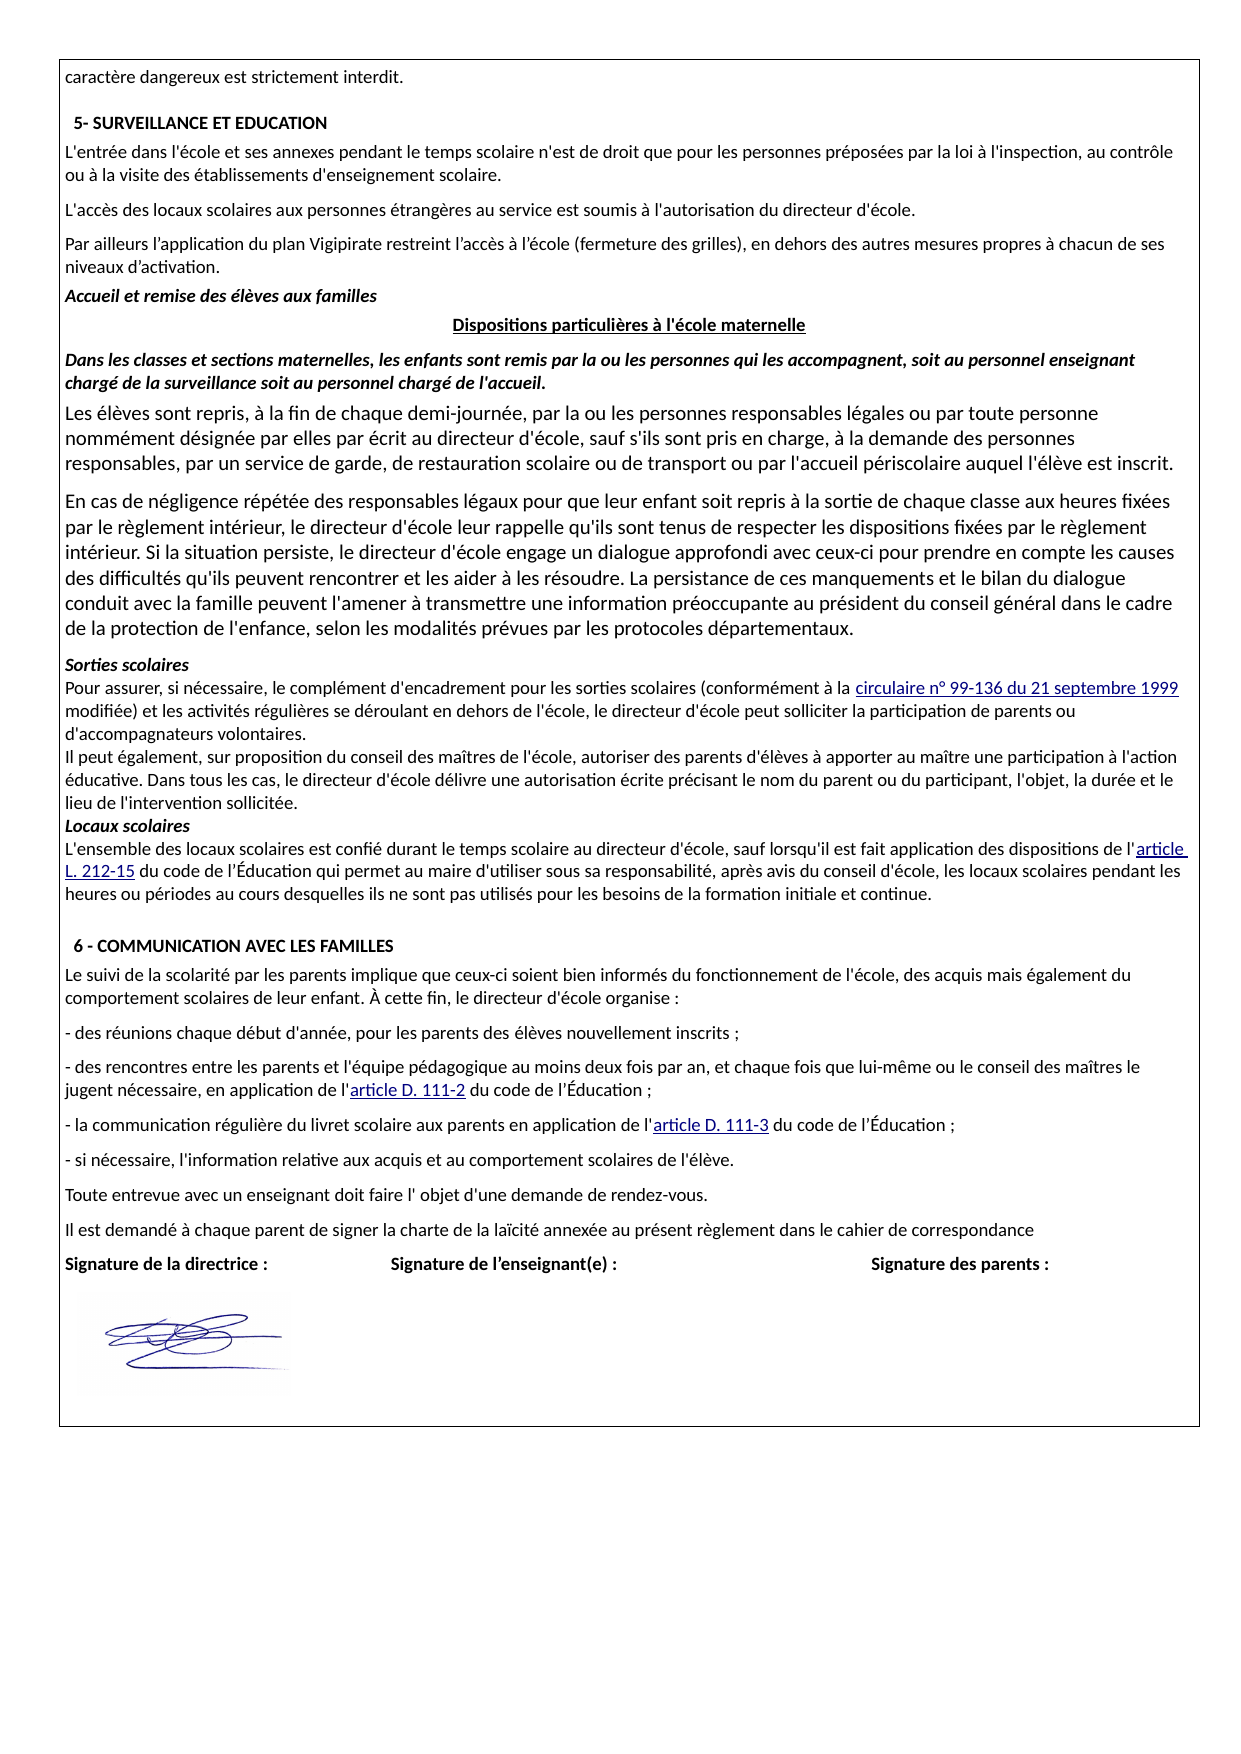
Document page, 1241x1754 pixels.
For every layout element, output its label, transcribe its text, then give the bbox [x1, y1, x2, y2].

picture [77, 1292, 291, 1396]
table_header Préambule : Ce règlement est établi dans le respect des valeurs de l’École de la République. Il est adopté par le conseil d'école sur la base du règlement type départemental des écoles maternelles et élémentaires de Seine-et-Marne en application du code de l’Éducation. (www.ia77.ac-creteil.fr/) Le service public de l’Éducation repose sur des valeurs et des principes dont le respect s'impose à tous dans l'école : principes de gratuité de l'enseignement, de neutralité et de laïcité. Chacun est également tenu au devoir d'assiduité et de ponctualité, de tolérance et de respect d'autrui dans sa personne et sa sensibilité, au respect de l'égalité des droits entre filles et garçons, à la protection contre toute forme de violence psychologique, physique ou morale. En aucune circonstance, l'usage de la violence physique comme verbale ne saurait être toléré. Le respect mutuel entre adultes et élèves et entre élèves constitue également un des fondements de la vie collective. 1-ADMISSION ET INSCRIPTION En application de l'article L. 111-1 du code de l’Éducation, l'éducation est un droit pour tous les enfants résidant sur le territoire national, quels que soient leur nationalité, leur statut migratoire ou leur parcours antérieur. La Convention relative aux droits de l'enfant du 20 novembre 1989, ratifiée par la France, garantit à l'enfant le droit à l'éducation en dehors de toute distinction qui tienne à sa nationalité ou à sa situation personnelle. Admission à l’école L’admission d’un enfant se fait sous présentation d’un certificat d’inscription, du livret de famille, du certificat de vaccination et d’un certificat de radiation. L’absence de ces documents ne peut conduire à différer l’admission des élèves dans la mesure où l’obligation de scolarisation est absolue. Cependant, les pièces manquantes doivent être fournies dans les délais les plus brefs. Radiation d’un élève de l’école - La radiation d’un élève peut être réalisée même en cours de scolarité, sur demande écrite signée des deux parents ou de l’autorité de tutelle. Autorité parentale - Lors de l’admission et à l’occasion de tout changement de situation familiale, il appartient aux parents divorcés ou séparés, de fournir à la directrice la copie d’un extrait du jugement ou tout autre document relatif à une décision de justice fixant l’exercice de l’autorité parentale et la résidence habituelle de l’enfant. - Par ailleurs, dans le cas où un parent est seul à être détenteur de l’autorité parentale, il doit le justifier auprès de la directrice par un document officiel. - Il appartient aux parents séparés de se manifester auprès de l’école pour recevoir les documents de suivi de la scolarité de leur enfant. 2- FRÉQUENTATION ET OBLIGATION SCOLAIRES Fréquentation - La fréquentation régulière de l'école, maternelle ou élémentaire, est obligatoire. Dispositions générales Les obligations des élèves, définies par l'article L. 511-1 du code de l'Education incluent l'assiduité. Les parents de l'élève sont fortement impliqués dans le respect de cette obligation. Le maître de chaque classe tient un registre d'appel sur lequel il inscrit les élèves absents. Au début de chaque demi-journée, l'enseignant ou toute personne responsable d'une activité organisée pendant le temps scolaire procède à l'appel des élèves. Lorsqu'un enfant manque momentanément la classe, les parents ou les personnes responsables doivent, sans délai, faire connaître au directeur d'école les motifs de cette absence .Les seuls motifs réputés légitimes sont les suivants : maladie de l'enfant, maladie transmissible ou contagieuse d'un membre de la famille, réunion solennelle de famille, empêchement résultant de la difficulté accidentelle des communications, absence temporaire des personnes responsables lorsque les enfants les suivent. Dès qu'un enseignant constate une absence non annoncée, il en informe le directeur d'école qui prend contact immédiatement avec les personnes responsables de l'élève afin qu'elles en fassent connaître les motifs. Les absences injustifiées feront l’objet d’une procédure de signalement. Horaires de l’école maternelle: du lundi au vendredi : le matin de 8h30 -11h30,l’après midi de 13H30 à 16H30 L’école est ouverte 10 minutes avant le début des cours. L’accès de l'école est situé côté zone commerciale. En application du plan Vigipirate, les portes sont fermées aux heures indiquées dans le présent règlement. Les horaires, les jours de présence et les entrées peuvent être adaptés à la situation sanitaire si necessaire. 3- VIE SCOLAIRE La communauté éducative, définie par l'article L. 111-3 du code de l’Éducation, rassemble, à l'école, les élèves et tous ceux qui, dans l'école ou en relation avec elles, participent à l'accomplissement de ses missions. Elle réunit les personnels de l'école, les parents d'élèves, les collectivités territoriales compétentes pour l'école ainsi que les acteurs institutionnels, économiques et sociaux associés au service public d’éducation. Tous les membres de cette communauté doivent, lors de leur participation à l'action de l'école, respecter le pluralisme des opinions et les principes de laïcité et neutralité (conformément à l'article L. 141-5-1 du code de l’Éducation issu de la loi n° 2004-228 du 15 mars 2004) ; ils doivent, en outre, faire preuve d'une totale discrétion sur toutes les informations individuelles auxquelles ils ont pu avoir accès dans le cadre de l'école. Le directeur d'école doit signaler les comportements inappropriés à l'inspecteur de l'éducation nationale chargé de la circonscription. Droits et obligations de tous les membres de la communauté éducative : Les élèves Droits : en application des conventions internationales auxquelles la France a adhéré, les élèves ont droit à un accueil bienveillant et non discriminant. Ainsi, conformément à l'article 28 de la Convention relative aux droits de l'enfant du 20 novembre 1989 ratifiée par la France le 7 août 1990, « Les États parties prennent toutes les mesures appropriées pour veiller à ce que la discipline scolaire soit appliquée d'une manière compatible avec la dignité de l'enfant en tant qu'être humain et conformément à la présente Convention ». En conséquence, tout châtiment corporel ou traitement humiliant est strictement interdit. Les élèves doivent être préservés de tout propos ou comportement humiliant et respectés dans leur singularité. En outre, ils doivent bénéficier de garanties de protection contre toute violence physique ou morale, ces garanties s'appliquant non seulement aux relations à l'intérieur de l'école, mais aussi à l'usage d'Internet dans le cadre scolaire. - Obligations : chaque élève a l'obligation de n'user d'aucune violence et de respecter les règles de comportement et de civilité édictées par le règlement intérieur. Les élèves doivent, notamment, utiliser un langage approprié aux relations au sein d'une communauté éducative, respecter les locaux et le matériel mis à leur disposition, appliquer les règles d'hygiène et de sécurité qui leur ont été apprises. Les parents Droits : les parents sont représentés au conseil d'école et associés au fonctionnement de l'école dans les conditions définies par l'article L. 411-1 du code de l’Éducation. Des échanges et des réunions régulières doivent être organisés par le directeur d'école et l'équipe pédagogique à leur attention selon des horaires compatibles avec les contraintes matérielles des parents. Ils ont le droit d'être informés des acquis et du comportement scolaires de leur enfant. Ils ont la possibilité de se faire accompagner d'une tierce personne qui peut être un représentant de parent. Par ailleurs, dans chaque école, doit être prévu un espace à l'usage des parents d'élèves et de leurs délégués. Obligations : les parents sont garants du respect de l'obligation d'assiduité par leurs enfants ; ils doivent respecter et faire respecter les horaires de l'école. La participation des parents aux réunions et rencontres auxquelles les invitent le directeur d'école ou l'équipe pédagogique est un facteur essentiel pour la réussite des enfants. Il leur revient de faire respecter par leurs enfants le principe de laïcité, notamment en ce qui concerne les prescriptions de l'article L. 141-5-1 du code de l’Éducation, et de s'engager dans le dialogue que leur directeur d'école leur propose en cas de difficulté. Dans toutes leurs relations avec les autres membres de la communauté éducative, ils doivent faire preuve de réserve et de respect des personnes et des fonctions. Les personnels enseignants et non enseignants Droits : tous les personnels de l'école ont droit au respect de leur statut et de leur mission par tous les autres membres de la communauté éducative ; les membres de l'enseignement public bénéficient de la protection prévue par l'article L. 911-4 du code de l’Éducation. - Obligations : tous les personnels enseignants ont l'obligation, dans le cadre de la communauté éducative, de respecter les personnes et leurs convictions, de faire preuve de réserve dans leurs propos. Ils s'interdisent tout comportement, geste ou parole, qui traduirait du mépris à l'égard des élèves ou de leur famille, qui serait discriminatoire ou susceptible de heurter leur sensibilité. Toute personne extérieure intervenant dans une école pendant le temps scolaire doit respecter les principes fondamentaux du service public d'éducation, en particulier les principes de laïcité et de neutralité (conformément notamment à la circulaire n°2001-053 du 28 mars 2001). Elle doit respecter les personnels, adopter une attitude bienveillante à l'égard des élèves, s'abstenir de tout propos ou comportement qui pourrait choquer, et faire preuve d'une absolue réserve concernant les observations ou informations qu'elle aurait pu recueillir lors de son intervention dans l'école. Le directeur d'école veillera à ce que toute personne extérieure à l'école et intervenant auprès des élèves offre toutes les garanties requises par ces principes ; il pourra mettre fin sans préavis à toute intervention qui ne les respecterait pas. Tout membre de la communauté éducative a le devoir d’être particulièrement vigilant afin de prévenir le harcèlement entre élèves. Récompenses – Réprimandes – Sanctions Dès l'école maternelle, l'enfant s'approprie les règles du « vivre ensemble », la compréhension des attentes de l'école. Ces règles sont explicitées dans le cadre du projet de classe. L'enfant apprend progressivement le sens et les conséquences de ses comportements, ses droits et obligations, la progressivité de leur application, leur importance dans le cadre scolaire et plus largement, dans les relations sociales. Le recours à ces mesures doit toujours avoir une visée éducative, ce qui suppose une adaptation à chaque situation. Ainsi, les manquements au règlement intérieur de l'école, et en particulier toute atteinte à l'intégrité physique ou morale des autres élèves ou des enseignants, qui seront portées immédiatement à la connaissance des représentants légaux de l'enfant. Mais les réprimandes ne peuvent en aucun cas porter atteinte à l'intégrité morale ou physique d'un enfant et un élève ne peut pas être privé de la totalité de la récréation à titre de punition. Assurance La souscription d’une assurance responsabilité civile et d’une assurance individuelle « accidents corporels » n’est exigible que lorsque la sortie scolaire revêt un caractère facultatif. (dès lors qu'elle dépasse les horaires scolaires) 4 - HYGIENE ET SANTE Hygiène et santé - Tout enfant doit se présenter à l’école dans une tenue correcte, propre et adaptée à la saison. - Il est strictement interdit de fumer dans l’enceinte de l’école.- Les animaux domestiques sont interdits dans l’enceinte de l’école y compris s’ils sont tenus en laisse ou dans les bras. - Aucun médicament ne sera distribué, sauf cas exceptionnel. Seuls les enfants atteints de maladies chroniques pourront bénéficier de l’administration de médicaments pendant le temps scolaire. Les modalités en seront définies dans le cadre d’un projet d’accueil individualisé (P.A.I). Accidents scolaires- En cas d’accident pendant le temps scolaire, la procédure en vigueur est d’appeler le 15 puis les parents. Matériels et objets interdits Une liste de matériels ou objets dont l’introduction à l’école est prohibée, est arrêtée par le règlement intérieur de l’école (circulaire n°2014-088 du 09 juillet 2014) : Il est formellement interdit d'apporter à l'école tout objet dangereux ou pouvant le devenir (objets tranchants, allumettes, parapluies, sucettes....). L'usage d'un téléphone portable par les élèves est interdit dans l'enceinte de l'école. Bonbons et chewing-gum sont à proscrire. Nous demandons aux parents de ne pas laisser leurs enfants amener des objets de valeur à l'école. L'équipe pédagogique dégage toute responsabilité en cas de perte ou de détérioration, tout objet de ce type pourra être confisqué. Les parents seront alors tenus de venir le chercher auprès du directeur. Tout jeu à caractère dangereux est strictement interdit. 5- SURVEILLANCE ET EDUCATION L'entrée dans l'école et ses annexes pendant le temps scolaire n'est de droit que pour les personnes préposées par la loi à l'inspection, au contrôle ou à la visite des établissements d'enseignement scolaire. L'accès des locaux scolaires aux personnes étrangères au service est soumis à l'autorisation du directeur d'école. Par ailleurs l’application du plan Vigipirate restreint l’accès à l’école (fermeture des grilles), en dehors des autres mesures propres à chacun de ses niveaux d’activation. Accueil et remise des élèves aux familles Dispositions particulières à l'école maternelle Dans les classes et sections maternelles, les enfants sont remis par la ou les personnes qui les accompagnent, soit au personnel enseignant chargé de la surveillance soit au personnel chargé de l'accueil. Les élèves sont repris, à la fin de chaque demi-journée, par la ou les personnes responsables légales ou par toute personne nommément désignée par elles par écrit au directeur d'école, sauf s'ils sont pris en charge, à la demande des personnes responsables, par un service de garde, de restauration scolaire ou de transport ou par l'accueil périscolaire auquel l'élève est inscrit. En cas de négligence répétée des responsables légaux pour que leur enfant soit repris à la sortie de chaque classe aux heures fixées par le règlement intérieur, le directeur d'école leur rappelle qu'ils sont tenus de respecter les dispositions fixées par le règlement intérieur. Si la situation persiste, le directeur d'école engage un dialogue approfondi avec ceux-ci pour prendre en compte les causes des difficultés qu'ils peuvent rencontrer et les aider à les résoudre. La persistance de ces manquements et le bilan du dialogue conduit avec la famille peuvent l'amener à transmettre une information préoccupante au président du conseil général dans le cadre de la protection de l'enfance, selon les modalités prévues par les protocoles départementaux. Sorties scolaires Pour assurer, si nécessaire, le complément d'encadrement pour les sorties scolaires (conformément à la circulaire n° 99-136 du 21 septembre 1999 modifiée) et les activités régulières se déroulant en dehors de l'école, le directeur d'école peut solliciter la participation de parents ou d'accompagnateurs volontaires. Il peut également, sur proposition du conseil des maîtres de l'école, autoriser des parents d'élèves à apporter au maître une participation à l'action éducative. Dans tous les cas, le directeur d'école délivre une autorisation écrite précisant le nom du parent ou du participant, l'objet, la durée et le lieu de l'intervention sollicitée. Locaux scolaires L'ensemble des locaux scolaires est confié durant le temps scolaire au directeur d'école, sauf lorsqu'il est fait application des dispositions de l'article L. 212-15 du code de l’Éducation qui permet au maire d'utiliser sous sa responsabilité, après avis du conseil d'école, les locaux scolaires pendant les heures ou périodes au cours desquelles ils ne sont pas utilisés pour les besoins de la formation initiale et continue. 6 - COMMUNICATION AVEC LES FAMILLES Le suivi de la scolarité par les parents implique que ceux-ci soient bien informés du fonctionnement de l'école, des acquis mais également du comportement scolaires de leur enfant. À cette fin, le directeur d'école organise : - des réunions chaque début d'année, pour les parents des élèves nouvellement inscrits ; - des rencontres entre les parents et l'équipe pédagogique au moins deux fois par an, et chaque fois que lui-même ou le conseil des maîtres le jugent nécessaire, en application de l'article D. 111-2 du code de l’Éducation ; - la communication régulière du livret scolaire aux parents en application de l'article D. 111-3 du code de l’Éducation ; - si nécessaire, l'information relative aux acquis et au comportement scolaires de l'élève. Toute entrevue avec un enseignant doit faire l' objet d'une demande de rendez-vous. Il est demandé à chaque parent de signer la charte de la laïcité annexée au présent règlement dans le cahier de correspondance Signature de la directrice : Signature de l’enseignant(e) : Signature des parents : [60, 60, 1199, 1426]
